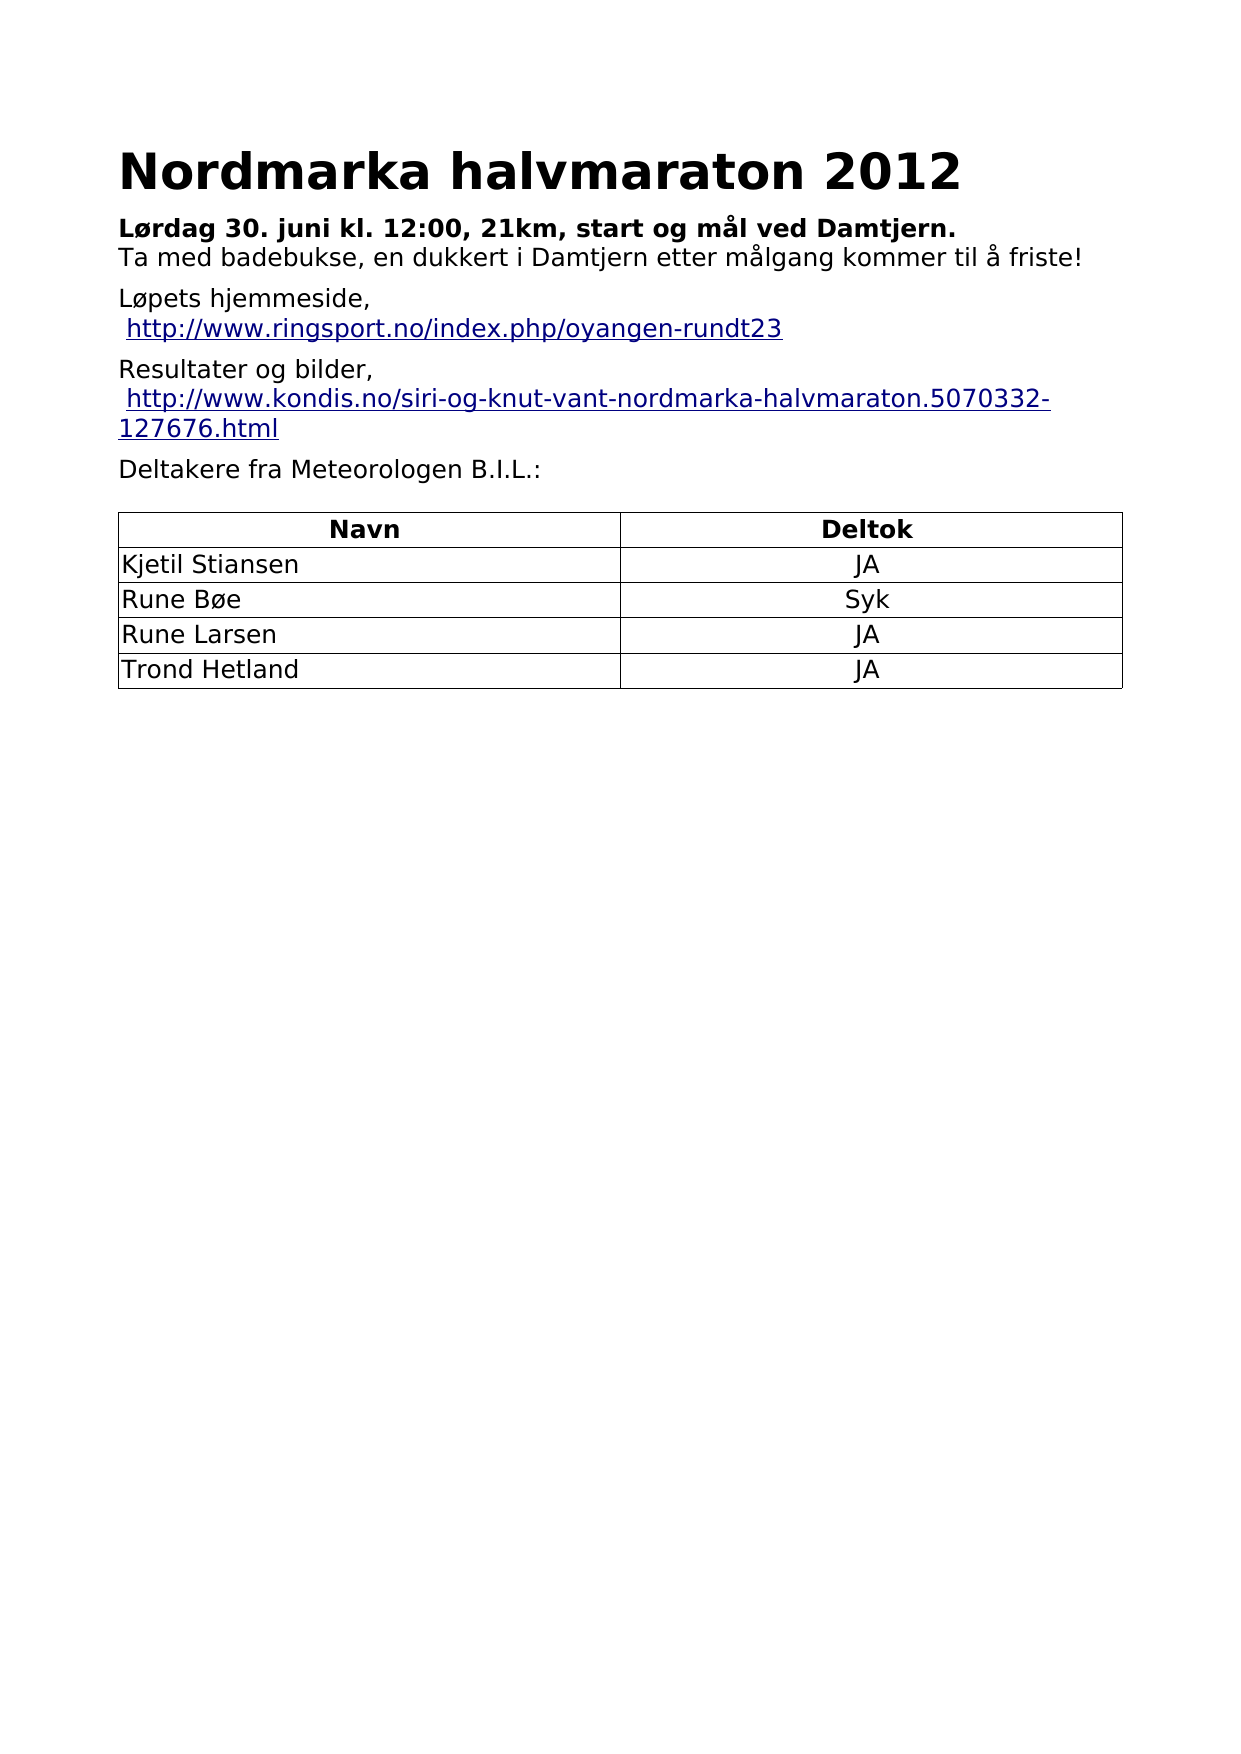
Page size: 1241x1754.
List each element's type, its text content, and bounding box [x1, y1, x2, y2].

table_cell JA [621, 548, 1122, 582]
table_cell Rune Larsen [119, 618, 620, 652]
text Løpets hjemmeside, http://www.ringsport.no/index.php/oyangen-rundt23 [118, 285, 1122, 343]
table_cell Syk [621, 583, 1122, 617]
table_cell Kjetil Stiansen [119, 548, 620, 582]
text Resultater og bilder, http://www.kondis.no/siri-og-knut-vant-nordmarka-halvmaraton.5070332-127676.html [118, 356, 1122, 443]
text Lørdag 30. juni kl. 12:00, 21km, start og mål ved Damtjern. Ta med badebukse, en dukkert i Damtjern etter målgang kommer til å friste! [118, 214, 1122, 272]
table_header Navn [119, 513, 620, 547]
table_header Deltok [621, 513, 1122, 547]
text Deltakere fra Meteorologen B.I.L.: [118, 456, 1122, 485]
table_cell JA [621, 618, 1122, 652]
table_cell Rune Bøe [119, 583, 620, 617]
table_cell Trond Hetland [119, 654, 620, 687]
table_cell JA [621, 654, 1122, 687]
subtitle Nordmarka halvmaraton 2012 [118, 143, 1122, 201]
